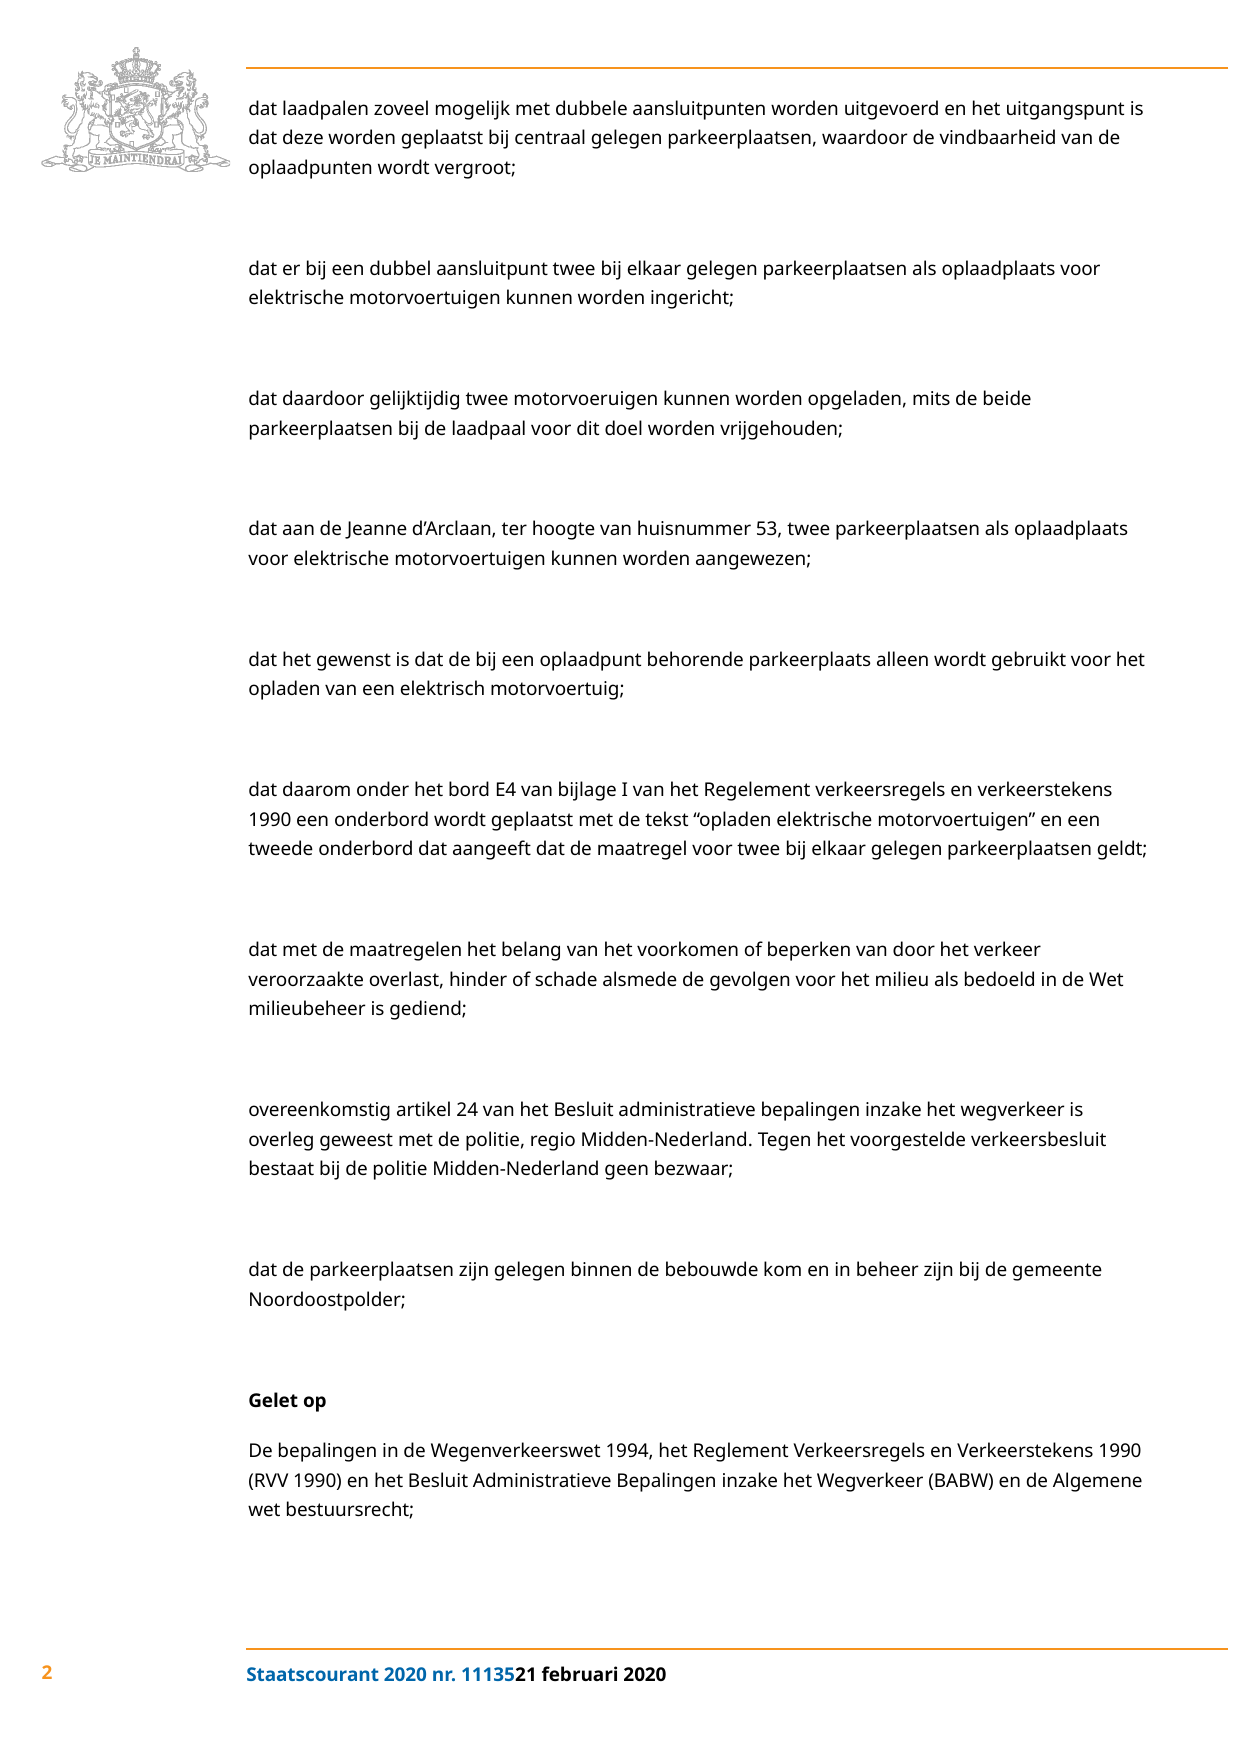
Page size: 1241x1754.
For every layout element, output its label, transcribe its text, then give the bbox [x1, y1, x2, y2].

text dat laadpalen zoveel mogelijk met dubbele aansluitpunten worden uitgevoerd en het uitgangspunt is dat deze worden geplaatst bij centraal gelegen parkeerplaatsen, waardoor de vindbaarheid van de oplaadpunten wordt vergroot; [248, 95, 1152, 180]
text dat er bij een dubbel aansluitpunt twee bij elkaar gelegen parkeerplaatsen als oplaadplaats voor elektrische motorvoertuigen kunnen worden ingericht; [248, 255, 1152, 310]
text dat daardoor gelijktijdig twee motorvoeruigen kunnen worden opgeladen, mits de beide parkeerplaatsen bij de laadpaal voor dit doel worden vrijgehouden; [248, 385, 1152, 441]
text dat aan de Jeanne d’Arclaan, ter hoogte van huisnummer 53, twee parkeerplaatsen als oplaadplaats voor elektrische motorvoertuigen kunnen worden aangewezen; [248, 516, 1152, 571]
text De bepalingen in de Wegenverkeerswet 1994, het Reglement Verkeersregels en Verkeerstekens 1990 (RVV 1990) en het Besluit Administratieve Bepalingen inzake het Wegverkeer (BABW) en de Algemene wet bestuursrecht; [248, 1437, 1152, 1522]
text dat met de maatregelen het belang van het voorkomen of beperken van door het verkeer veroorzaakte overlast, hinder of schade alsmede de gevolgen voor het milieu als bedoeld in de Wet milieubeheer is gediend; [248, 936, 1152, 1021]
picture [41, 47, 231, 172]
text dat het gewenst is dat de bij een oplaadpunt behorende parkeerplaats alleen wordt gebruikt voor het opladen van een elektrisch motorvoertuig; [248, 646, 1152, 701]
text Gelet op [248, 1387, 1152, 1413]
text dat de parkeerplaatsen zijn gelegen binnen de bebouwde kom en in beheer zijn bij de gemeente Noordoostpolder; [248, 1256, 1152, 1312]
text dat daarom onder het bord E4 van bijlage I van het Regelement verkeersregels en verkeerstekens 1990 een onderbord wordt geplaatst met de tekst “opladen elektrische motorvoertuigen” en een tweede onderbord dat aangeeft dat de maatregel voor twee bij elkaar gelegen parkeerplaatsen geldt; [248, 776, 1152, 861]
text overeenkomstig artikel 24 van het Besluit administratieve bepalingen inzake het wegverkeer is overleg geweest met de politie, regio Midden-Nederland. Tegen het voorgestelde verkeersbesluit bestaat bij de politie Midden-Nederland geen bezwaar; [248, 1096, 1152, 1181]
